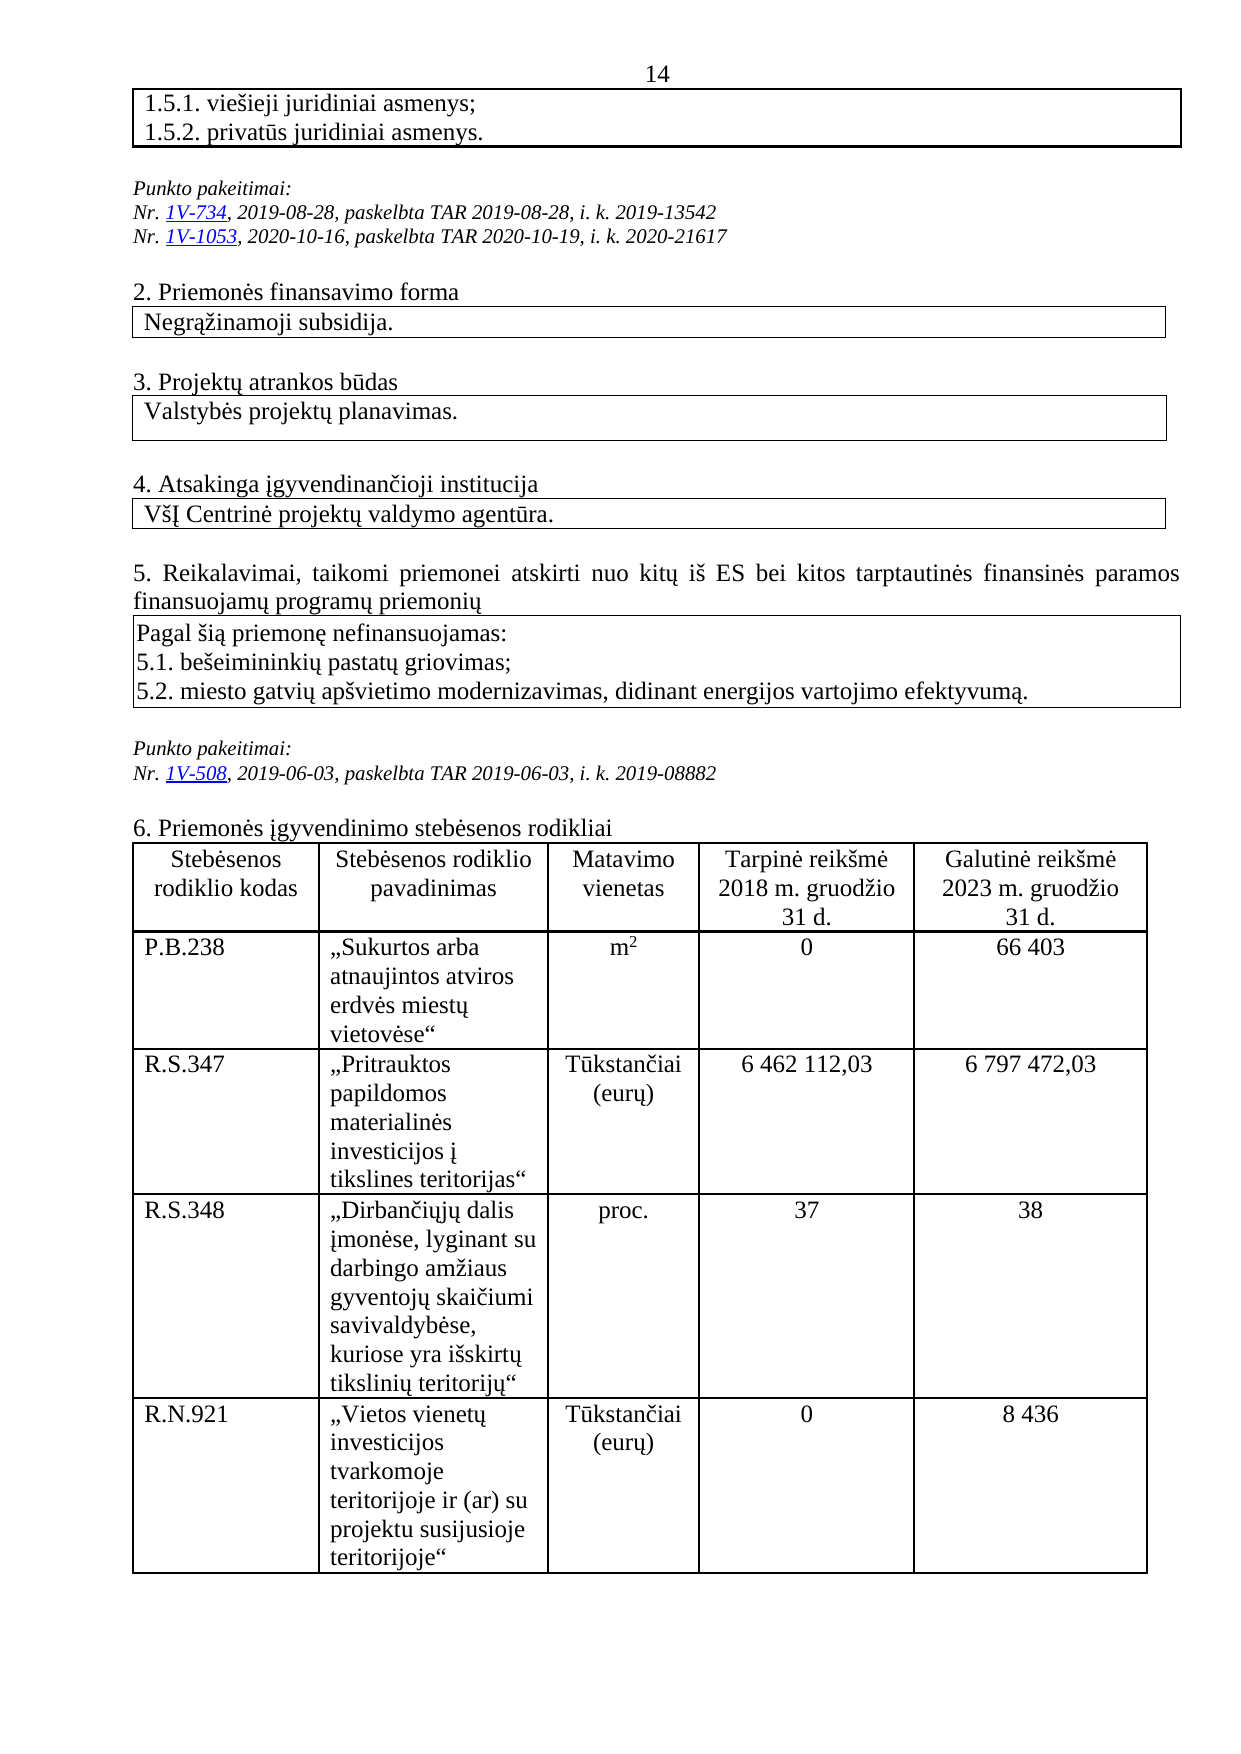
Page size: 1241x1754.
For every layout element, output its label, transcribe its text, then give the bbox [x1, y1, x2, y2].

table_header Stebėsenos rodiklio pavadinimas [320, 844, 547, 930]
text 6. Priemonės įgyvendinimo stebėsenos rodikliai [133, 813, 1181, 842]
text 5.1. bešeimininkių pastatų griovimas; [134, 644, 1180, 673]
text Nr. 1V-508, 2019-06-03, paskelbta TAR 2019-06-03, i. k. 2019-08882 [133, 760, 1181, 784]
table_header Stebėsenos rodiklio kodas [134, 844, 318, 930]
table_cell „Dirbančiųjų dalis įmonėse, lyginant su darbingo amžiaus gyventojų skaičiumi savivaldybėse, kuriose yra išskirtų tikslinių teritorijų“ [320, 1195, 547, 1397]
table_cell 0 [700, 1399, 913, 1572]
table_cell „Vietos vienetų investicijos tvarkomoje teritorijoje ir (ar) su projektu susijusioje teritorijoje“ [320, 1399, 547, 1572]
text 4. Atsakinga įgyvendinančioji institucija [133, 469, 1181, 498]
table_cell m2 [549, 933, 698, 1047]
table_cell P.B.238 [134, 933, 318, 1047]
table_header Matavimo vienetas [549, 844, 698, 930]
table_header Tarpinė reikšmė 2018 m. gruodžio 31 d. [700, 844, 913, 930]
table_cell 0 [700, 933, 913, 1047]
table_cell 1.5.1. viešieji juridiniai asmenys; 1.5.2. privatūs juridiniai asmenys. [134, 90, 1180, 145]
table_header VšĮ Centrinė projektų valdymo agentūra. [133, 499, 1165, 528]
table_cell „Pritrauktos papildomos materialinės investicijos į tikslines teritorijas“ [320, 1050, 547, 1193]
text 2. Priemonės finansavimo forma [133, 277, 1181, 306]
text 3. Projektų atrankos būdas [133, 367, 1181, 395]
text 5. Reikalavimai, taikomi priemonei atskirti nuo kitų iš ES bei kitos tarptautinės finansinės paramos finansuojamų programų priemonių [133, 558, 1181, 615]
table_cell R.S.348 [134, 1195, 318, 1397]
table_cell „Sukurtos arba atnaujintos atviros erdvės miestų vietovėse“ [320, 933, 547, 1047]
table_cell R.N.921 [134, 1399, 318, 1572]
table_cell proc. [549, 1195, 698, 1397]
text 5.2. miesto gatvių apšvietimo modernizavimas, didinant energijos vartojimo efektyvumą. [134, 673, 1180, 707]
text Punkto pakeitimai: [133, 736, 1181, 760]
table_cell 66 403 [915, 933, 1146, 1047]
table_cell Tūkstančiai (eurų) [549, 1399, 698, 1572]
table_cell 37 [700, 1195, 913, 1397]
table_cell 6 462 112,03 [700, 1050, 913, 1193]
table_cell 8 436 [915, 1399, 1146, 1572]
table_header Valstybės projektų planavimas. [133, 396, 1166, 439]
table_cell Tūkstančiai (eurų) [549, 1050, 698, 1193]
text Nr. 1V-734, 2019-08-28, paskelbta TAR 2019-08-28, i. k. 2019-13542 [133, 200, 1181, 224]
table_cell R.S.347 [134, 1050, 318, 1193]
text Pagal šią priemonę nefinansuojamas: [134, 616, 1180, 644]
table_cell 6 797 472,03 [915, 1050, 1146, 1193]
table_header Galutinė reikšmė 2023 m. gruodžio 31 d. [915, 844, 1146, 930]
table_cell 38 [915, 1195, 1146, 1397]
text Nr. 1V-1053, 2020-10-16, paskelbta TAR 2020-10-19, i. k. 2020-21617 [133, 224, 1181, 248]
table_header Negrąžinamoji subsidija. [133, 307, 1165, 337]
text Punkto pakeitimai: [133, 176, 1181, 200]
